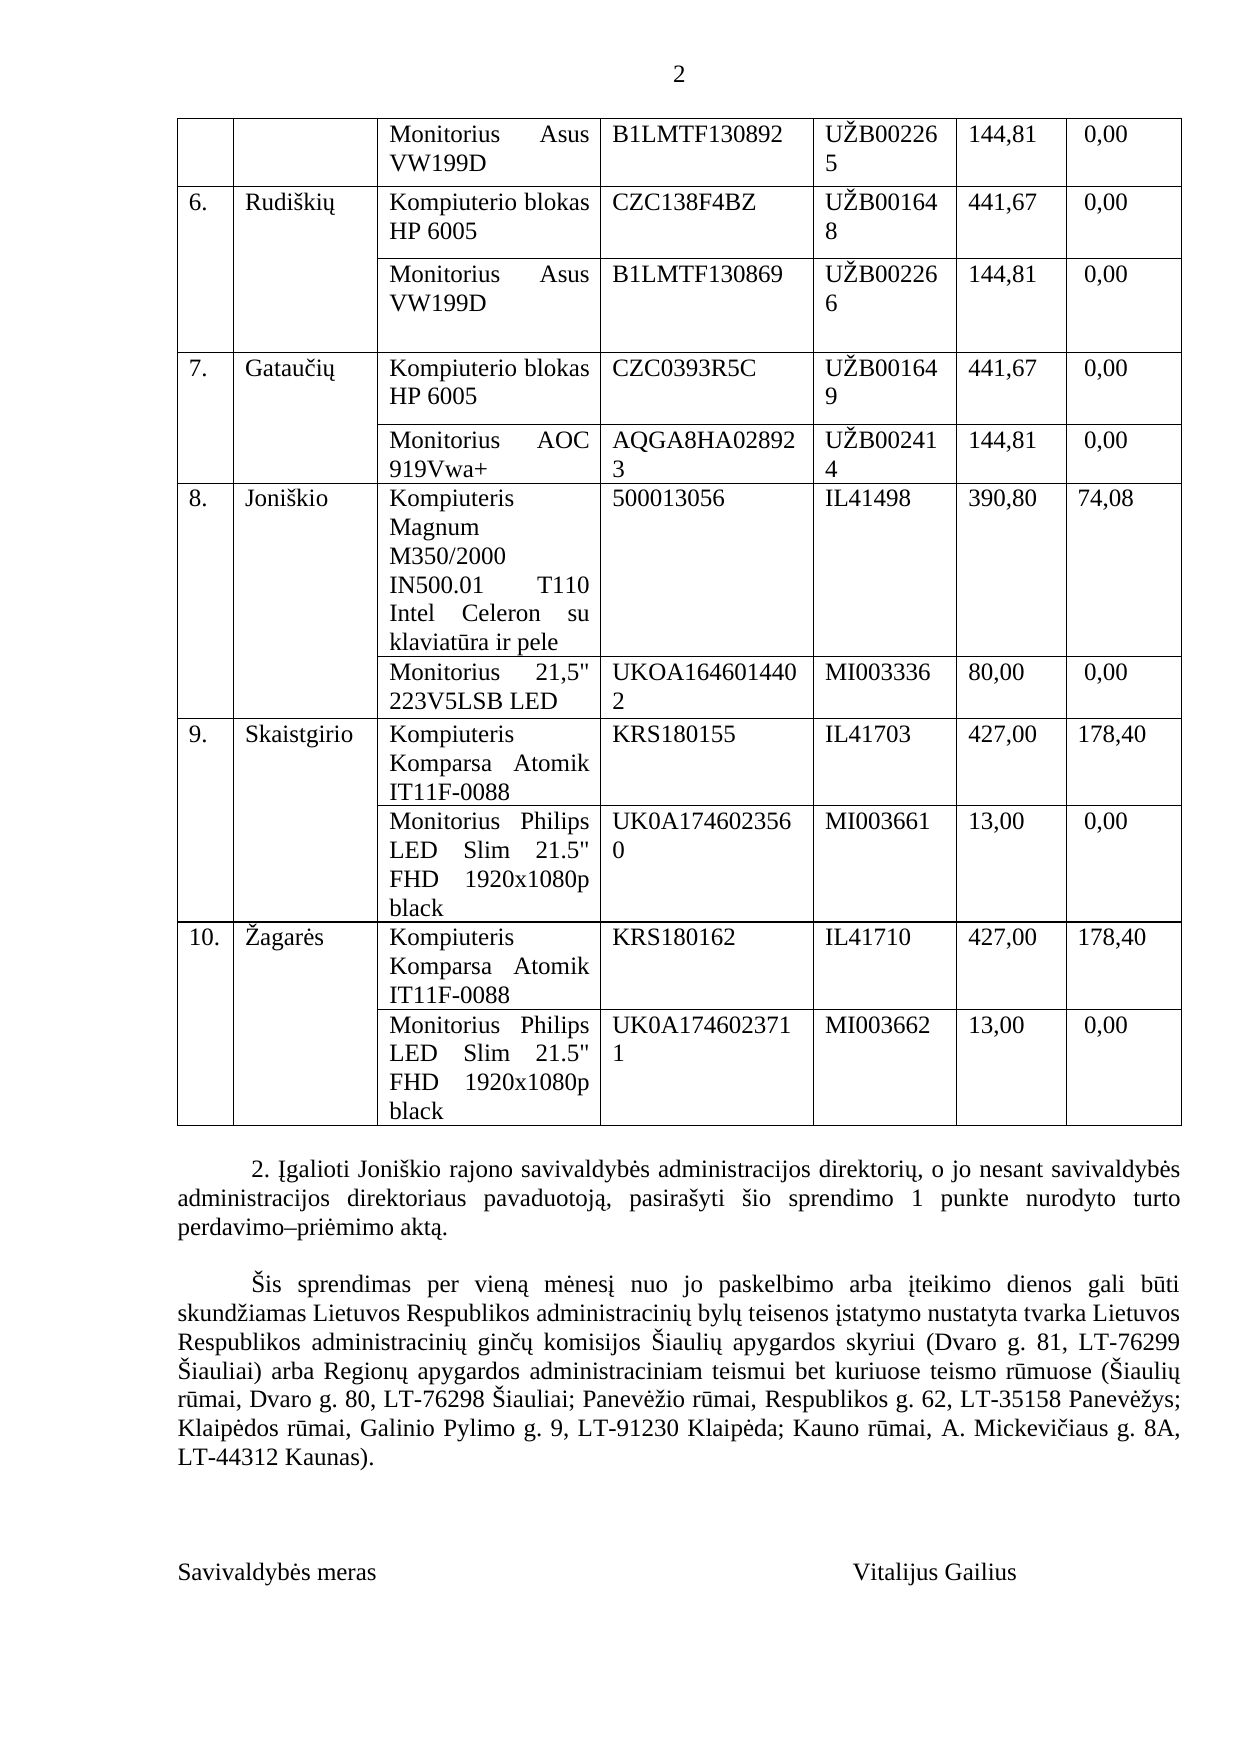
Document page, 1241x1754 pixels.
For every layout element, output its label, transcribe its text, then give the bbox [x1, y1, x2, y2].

table_cell UK0A1746023560 [601, 806, 813, 921]
table_cell B1LMTF130869 [601, 259, 813, 352]
table_cell UŽB001649 [814, 353, 956, 424]
table_cell 13,00 [957, 1010, 1066, 1125]
table_cell 441,67 [957, 187, 1066, 258]
table_cell Kompiuterio blokas HP 6005 [378, 353, 600, 424]
table_cell IL41703 [814, 719, 956, 805]
table_cell Monitorius Philips LED Slim 21.5" FHD 1920x1080p black [378, 1010, 600, 1125]
table_cell 0,00 [1067, 657, 1181, 718]
table_cell 0,00 [1067, 425, 1181, 482]
table_cell 427,00 [957, 923, 1066, 1009]
text Savivaldybės meras Vitalijus Gailius [177, 1557, 1181, 1586]
table_cell 13,00 [957, 806, 1066, 921]
table_cell UŽB002265 [814, 119, 956, 186]
table_cell UŽB002266 [814, 259, 956, 352]
table_cell Monitorius Philips LED Slim 21.5" FHD 1920x1080p black [378, 806, 600, 921]
table_cell 390,80 [957, 484, 1066, 656]
table_cell 0,00 [1067, 353, 1181, 424]
table_cell 144,81 [957, 259, 1066, 352]
table_cell Monitorius AOC 919Vwa+ [378, 425, 600, 482]
table_cell Rudiškių [234, 187, 377, 352]
table_cell Kompiuteris Komparsa Atomik IT11F-0088 [378, 923, 600, 1009]
table_cell [178, 119, 233, 186]
table_cell IL41498 [814, 484, 956, 656]
table_cell 7. [178, 353, 233, 482]
table_cell 500013056 [601, 484, 813, 656]
table_cell KRS180155 [601, 719, 813, 805]
table_cell 441,67 [957, 353, 1066, 424]
table_cell Joniškio [234, 484, 377, 718]
table_cell AQGA8HA028923 [601, 425, 813, 482]
table_cell KRS180162 [601, 923, 813, 1009]
text 2. Įgalioti Joniškio rajono savivaldybės administracijos direktorių, o jo nesant savivaldybės administracijos direktoriaus pavaduotoją, pasirašyti šio sprendimo 1 punkte nurodyto turto perdavimo–priėmimo aktą. [177, 1154, 1181, 1241]
table_cell MI003336 [814, 657, 956, 718]
table_cell 144,81 [957, 119, 1066, 186]
table_cell MI003662 [814, 1010, 956, 1125]
table_cell Skaistgirio [234, 719, 377, 921]
table_cell Žagarės [234, 923, 377, 1125]
table_cell 427,00 [957, 719, 1066, 805]
table_cell 74,08 [1067, 484, 1181, 656]
table_cell UK0A1746023711 [601, 1010, 813, 1125]
text Šis sprendimas per vieną mėnesį nuo jo paskelbimo arba įteikimo dienos gali būti skundžiamas Lietuvos Respublikos administracinių bylų teisenos įstatymo nustatyta tvarka Lietuvos Respublikos administracinių ginčų komisijos Šiaulių apygardos skyriui (Dvaro g. 81, LT-76299 Šiauliai) arba Regionų apygardos administraciniam teismui bet kuriuose teismo rūmuose (Šiaulių rūmai, Dvaro g. 80, LT-76298 Šiauliai; Panevėžio rūmai, Respublikos g. 62, LT-35158 Panevėžys; Klaipėdos rūmai, Galinio Pylimo g. 9, LT-91230 Klaipėda; Kauno rūmai, A. Mickevičiaus g. 8A, LT-44312 Kaunas). [177, 1269, 1181, 1471]
table_cell 8. [178, 484, 233, 718]
table_cell Kompiuterio blokas HP 6005 [378, 187, 600, 258]
table_cell UKOA1646014402 [601, 657, 813, 718]
table_cell [234, 119, 377, 186]
table_cell 10. [178, 923, 233, 1125]
table_cell Monitorius 21,5" 223V5LSB LED [378, 657, 600, 718]
table_cell Gataučių [234, 353, 377, 482]
table_cell 0,00 [1067, 119, 1181, 186]
table_cell 0,00 [1067, 259, 1181, 352]
table_cell 0,00 [1067, 806, 1181, 921]
table_cell 144,81 [957, 425, 1066, 482]
table_cell Kompiuteris Magnum M350/2000 IN500.01 T110 Intel Celeron su klaviatūra ir pele [378, 484, 600, 656]
table_cell MI003661 [814, 806, 956, 921]
table_cell 0,00 [1067, 187, 1181, 258]
table_cell UŽB002414 [814, 425, 956, 482]
table_cell CZC138F4BZ [601, 187, 813, 258]
table_cell Monitorius Asus VW199D [378, 119, 600, 186]
table_cell B1LMTF130892 [601, 119, 813, 186]
table_cell 80,00 [957, 657, 1066, 718]
table_cell 6. [178, 187, 233, 352]
table_cell Monitorius Asus VW199D [378, 259, 600, 352]
table_cell 9. [178, 719, 233, 921]
table_cell CZC0393R5C [601, 353, 813, 424]
table_cell 178,40 [1067, 923, 1181, 1009]
table_cell 178,40 [1067, 719, 1181, 805]
table_cell UŽB001648 [814, 187, 956, 258]
table_cell 0,00 [1067, 1010, 1181, 1125]
table_cell Kompiuteris Komparsa Atomik IT11F-0088 [378, 719, 600, 805]
table_cell IL41710 [814, 923, 956, 1009]
